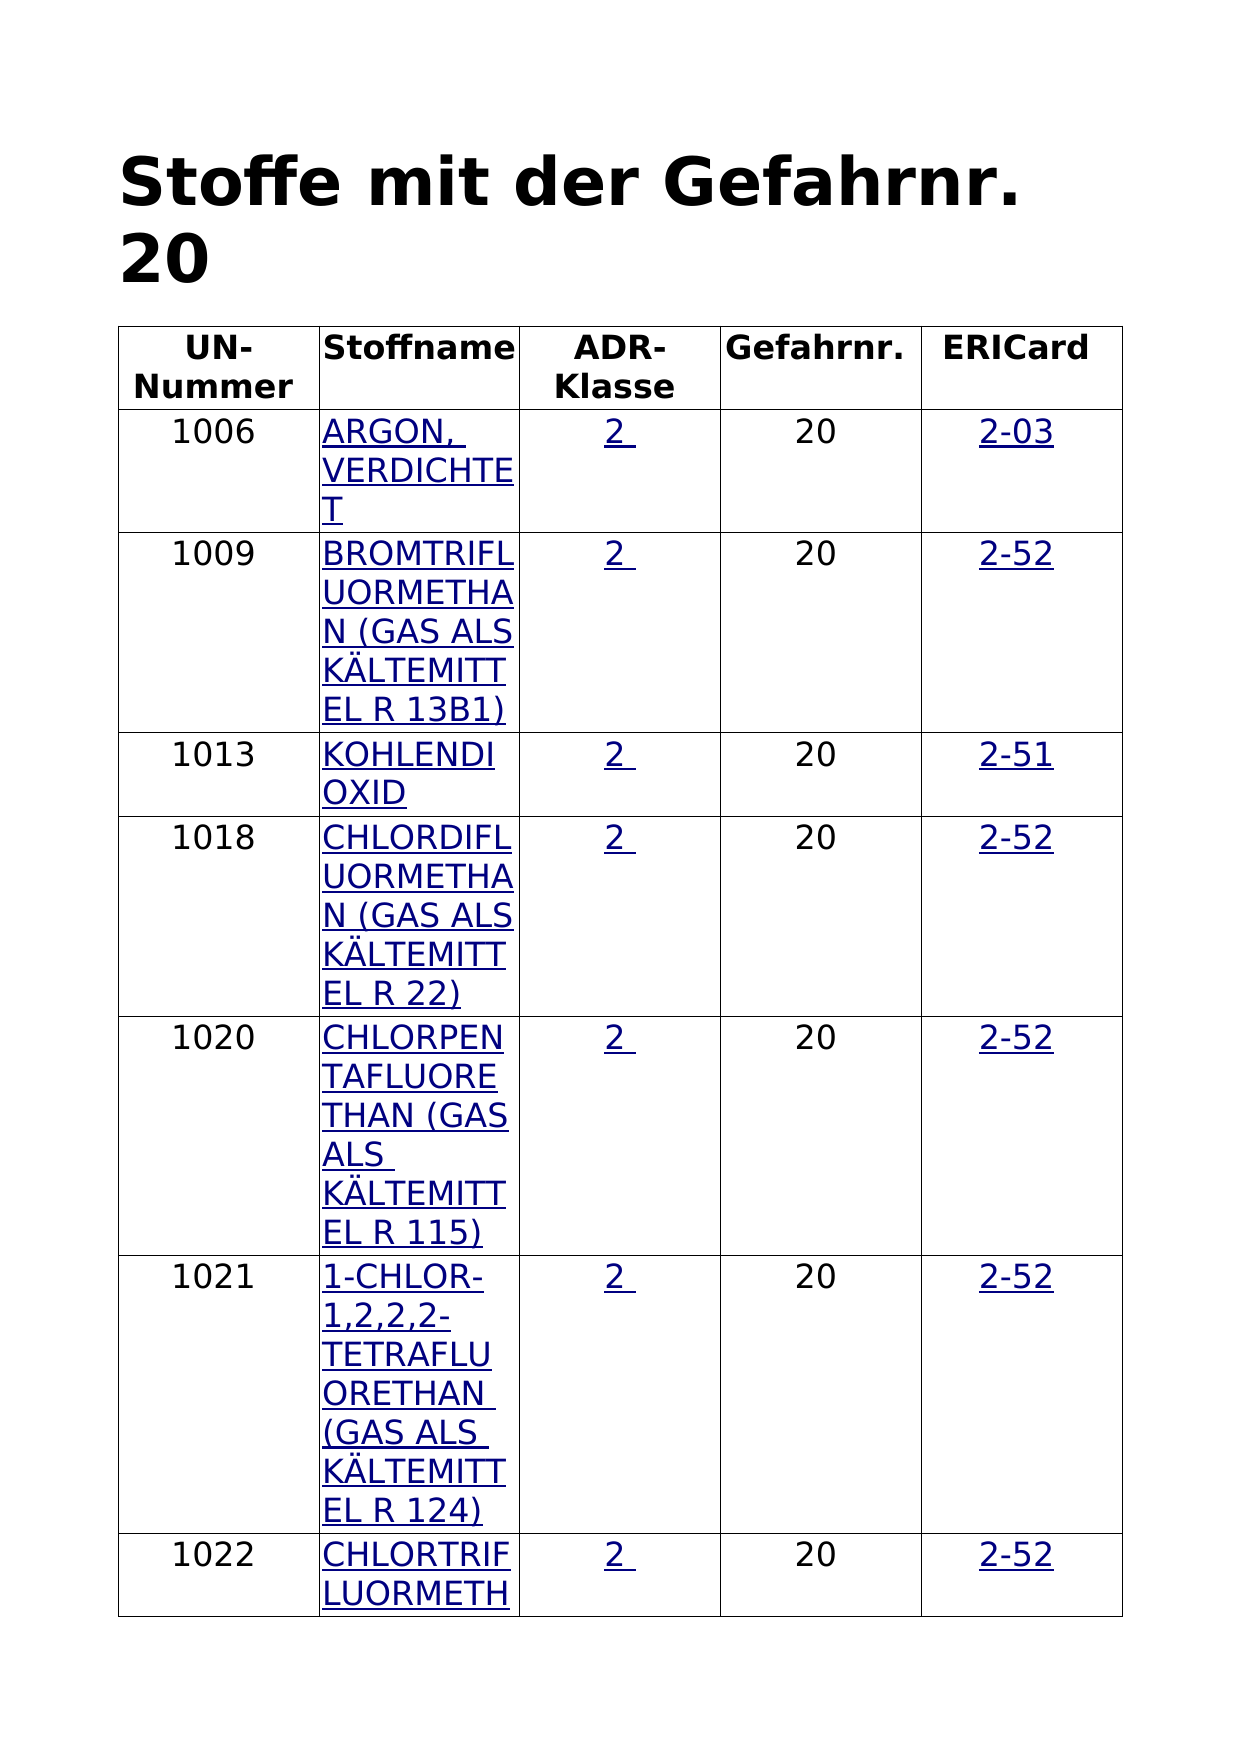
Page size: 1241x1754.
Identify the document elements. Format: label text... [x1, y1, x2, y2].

table_cell 2 [520, 1534, 720, 1616]
table_cell 20 [721, 1256, 921, 1533]
table_cell 2 [520, 733, 720, 816]
table_cell 2 [520, 1256, 720, 1533]
table_cell 2-52 [922, 1017, 1122, 1255]
table_header ERICard [922, 327, 1122, 409]
table_cell 1013 [119, 733, 319, 816]
table_cell 20 [721, 817, 921, 1016]
table_cell 1020 [119, 1017, 319, 1255]
table_cell 1022 [119, 1534, 319, 1616]
table_cell ARGON, VERDICHTET [320, 410, 519, 532]
table_cell 20 [721, 533, 921, 732]
table_cell 1006 [119, 410, 319, 532]
table_cell 2-52 [922, 817, 1122, 1016]
table_cell 2 [520, 1017, 720, 1255]
table_cell BROMTRIFLUORMETHAN (GAS ALS KÄLTEMITTEL R 13B1) [320, 533, 519, 732]
table_cell 1018 [119, 817, 319, 1016]
table_cell KOHLENDIOXID [320, 733, 519, 816]
table_cell 1009 [119, 533, 319, 732]
table_cell 2-52 [922, 1256, 1122, 1533]
table_cell 20 [721, 1017, 921, 1255]
table_cell 20 [721, 410, 921, 532]
table_cell 2 [520, 817, 720, 1016]
table_cell 2-52 [922, 1534, 1122, 1616]
table_cell CHLORPENTAFLUORETHAN (GAS ALS KÄLTEMITTEL R 115) [320, 1017, 519, 1255]
table_cell 1021 [119, 1256, 319, 1533]
table_cell 20 [721, 733, 921, 816]
table_cell CHLORDIFLUORMETHAN (GAS ALS KÄLTEMITTEL R 22) [320, 817, 519, 1016]
table_cell 1-CHLOR-1,2,2,2-TETRAFLUORETHAN (GAS ALS KÄLTEMITTEL R 124) [320, 1256, 519, 1533]
table_header ADR-Klasse [520, 327, 720, 409]
table_cell 2-51 [922, 733, 1122, 816]
table_cell 20 [721, 1534, 921, 1616]
table_cell CHLORTRIFLUORMETH [320, 1534, 519, 1616]
table_cell 2 [520, 533, 720, 732]
table_cell 2-03 [922, 410, 1122, 532]
subtitle Stoffe mit der Gefahrnr. 20 [118, 143, 1122, 298]
table_header UN-Nummer [119, 327, 319, 409]
table_header Stoffname [320, 327, 519, 409]
table_header Gefahrnr. [721, 327, 921, 409]
table_cell 2-52 [922, 533, 1122, 732]
table_cell 2 [520, 410, 720, 532]
